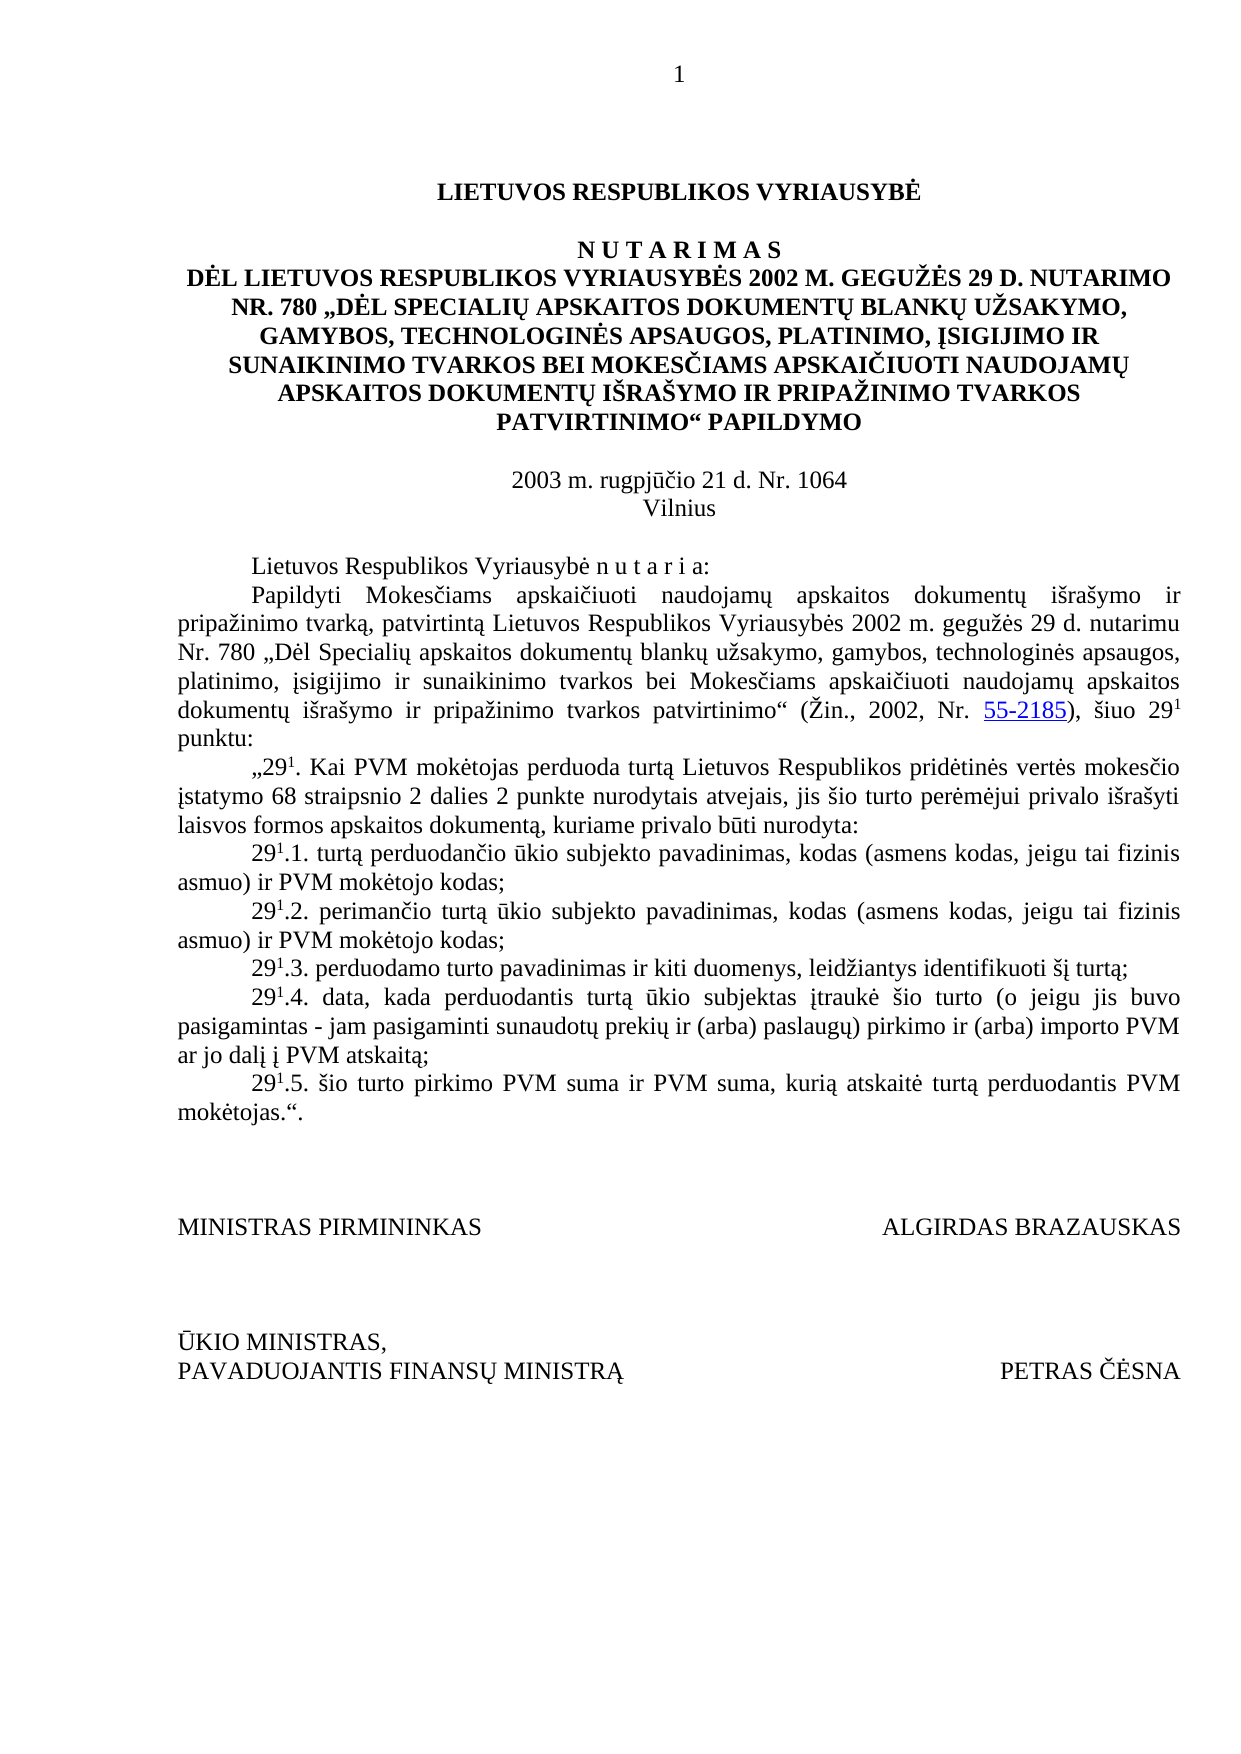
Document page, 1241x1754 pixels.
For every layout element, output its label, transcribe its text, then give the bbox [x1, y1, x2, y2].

text Vilnius [177, 493, 1181, 522]
text PAVADUOJANTIS FINANSŲ MINISTRĄ PETRAS ČĖSNA [177, 1356, 1181, 1385]
text 291.2. perimančio turtą ūkio subjekto pavadinimas, kodas (asmens kodas, jeigu tai fizinis asmuo) ir PVM mokėtojo kodas; [177, 896, 1181, 953]
text MINISTRAS PIRMININKAS ALGIRDAS BRAZAUSKAS [177, 1212, 1181, 1241]
text Lietuvos Respublikos Vyriausybė nutaria: [177, 551, 1181, 580]
text 291.4. data, kada perduodantis turtą ūkio subjektas įtraukė šio turto (o jeigu jis buvo pasigamintas - jam pasigaminti sunaudotų prekių ir (arba) paslaugų) pirkimo ir (arba) importo PVM ar jo dalį į PVM atskaitą; [177, 982, 1181, 1068]
text LIETUVOS RESPUBLIKOS VYRIAUSYBĖ [177, 177, 1181, 206]
text ŪKIO MINISTRAS, [177, 1327, 1181, 1356]
text Papildyti Mokesčiams apskaičiuoti naudojamų apskaitos dokumentų išrašymo ir pripažinimo tvarką, patvirtintą Lietuvos Respublikos Vyriausybės 2002 m. gegužės 29 d. nutarimu Nr. 780 „Dėl Specialių apskaitos dokumentų blankų užsakymo, gamybos, technologinės apsaugos, platinimo, įsigijimo ir sunaikinimo tvarkos bei Mokesčiams apskaičiuoti naudojamų apskaitos dokumentų išrašymo ir pripažinimo tvarkos patvirtinimo“ (Žin., 2002, Nr. 55-2185), šiuo 291 punktu: [177, 580, 1181, 752]
text DĖL LIETUVOS RESPUBLIKOS VYRIAUSYBĖS 2002 M. GEGUŽĖS 29 D. NUTARIMO NR. 780 „DĖL SPECIALIŲ APSKAITOS DOKUMENTŲ BLANKŲ UŽSAKYMO, GAMYBOS, TECHNOLOGINĖS APSAUGOS, PLATINIMO, ĮSIGIJIMO IR SUNAIKINIMO TVARKOS BEI MOKESČIAMS APSKAIČIUOTI NAUDOJAMŲ APSKAITOS DOKUMENTŲ IŠRAŠYMO IR PRIPAŽINIMO TVARKOS PATVIRTINIMO“ PAPILDYMO [177, 263, 1181, 436]
text 291.3. perduodamo turto pavadinimas ir kiti duomenys, leidžiantys identifikuoti šį turtą; [177, 953, 1181, 982]
text 2003 m. rugpjūčio 21 d. Nr. 1064 [177, 465, 1181, 493]
text 291.1. turtą perduodančio ūkio subjekto pavadinimas, kodas (asmens kodas, jeigu tai fizinis asmuo) ir PVM mokėtojo kodas; [177, 838, 1181, 896]
text N U T A R I M A S [177, 235, 1181, 263]
text „291. Kai PVM mokėtojas perduoda turtą Lietuvos Respublikos pridėtinės vertės mokesčio įstatymo 68 straipsnio 2 dalies 2 punkte nurodytais atvejais, jis šio turto perėmėjui privalo išrašyti laisvos formos apskaitos dokumentą, kuriame privalo būti nurodyta: [177, 752, 1181, 838]
text 291.5. šio turto pirkimo PVM suma ir PVM suma, kurią atskaitė turtą perduodantis PVM mokėtojas.“. [177, 1068, 1181, 1126]
